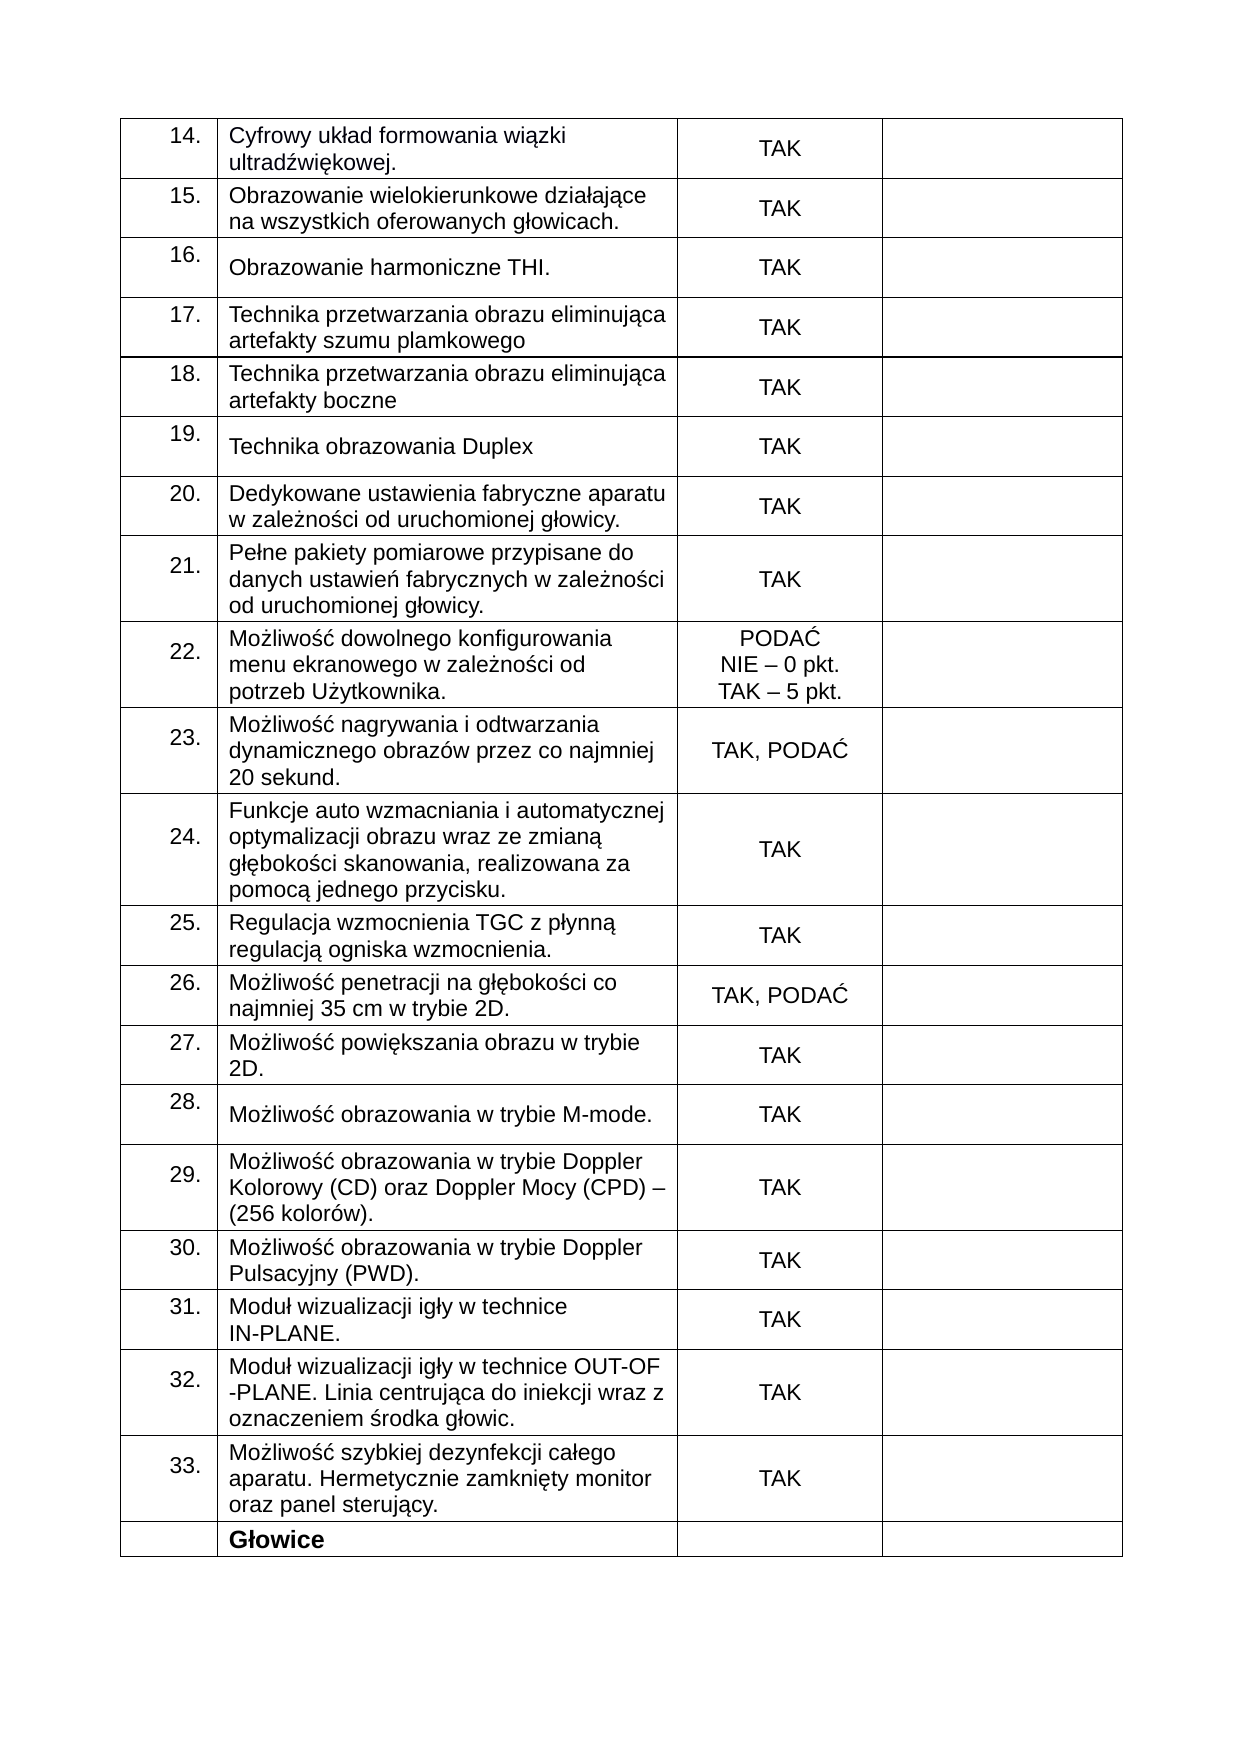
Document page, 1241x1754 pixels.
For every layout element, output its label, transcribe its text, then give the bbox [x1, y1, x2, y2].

table_cell Możliwość dowolnego konfigurowania menu ekranowego w zależności od potrzeb Użytkownika. [218, 622, 677, 707]
table_cell Cyfrowy układ formowania wiązki ultradźwiękowej. [218, 119, 677, 178]
table_cell [883, 1290, 1122, 1349]
table_cell TAK [678, 1350, 882, 1435]
table_cell TAK, PODAĆ [678, 708, 882, 793]
table_cell TAK [678, 1085, 882, 1144]
table_cell [121, 477, 217, 535]
table_cell [883, 1436, 1122, 1521]
table_cell Moduł wizualizacji igły w technice IN-PLANE. [218, 1290, 677, 1349]
table_cell Obrazowanie harmoniczne THI. [218, 238, 677, 297]
table_cell Możliwość obrazowania w trybie Doppler Pulsacyjny (PWD). [218, 1231, 677, 1289]
table_cell [883, 119, 1122, 178]
table_cell [121, 1026, 217, 1084]
table_cell [883, 1145, 1122, 1229]
table_cell Możliwość penetracji na głębokości co najmniej 35 cm w trybie 2D. [218, 966, 677, 1024]
table_cell [883, 1231, 1122, 1289]
table_cell TAK, PODAĆ [678, 966, 882, 1024]
table_cell [121, 1085, 217, 1144]
table_cell TAK [678, 1145, 882, 1229]
table_cell [883, 358, 1122, 416]
table_cell TAK [678, 536, 882, 621]
table_cell [121, 417, 217, 476]
table_cell [121, 966, 217, 1024]
table_cell [883, 1350, 1122, 1435]
table_cell [121, 1436, 217, 1521]
table_cell [883, 1085, 1122, 1144]
table_cell [883, 298, 1122, 356]
table_cell [883, 966, 1122, 1024]
table_cell Dedykowane ustawienia fabryczne aparatu w zależności od uruchomionej głowicy. [218, 477, 677, 535]
table_cell TAK [678, 906, 882, 965]
table_cell Pełne pakiety pomiarowe przypisane do danych ustawień fabrycznych w zależności od uruchomionej głowicy. [218, 536, 677, 621]
table_cell [883, 1522, 1122, 1556]
table_cell TAK [678, 358, 882, 416]
table_cell [121, 536, 217, 621]
table_cell [121, 1145, 217, 1229]
table_cell TAK [678, 1290, 882, 1349]
table_cell [883, 477, 1122, 535]
table_cell TAK [678, 179, 882, 237]
table_cell [883, 794, 1122, 905]
table_cell [883, 906, 1122, 965]
table_cell [121, 298, 217, 356]
table_cell Obrazowanie wielokierunkowe działające na wszystkich oferowanych głowicach. [218, 179, 677, 237]
table_cell Technika przetwarzania obrazu eliminująca artefakty boczne [218, 358, 677, 416]
table_cell Możliwość szybkiej dezynfekcji całego aparatu. Hermetycznie zamknięty monitor oraz panel sterujący. [218, 1436, 677, 1521]
table_cell Możliwość powiększania obrazu w trybie 2D. [218, 1026, 677, 1084]
table_cell Funkcje auto wzmacniania i automatycznej optymalizacji obrazu wraz ze zmianą głębokości skanowania, realizowana za pomocą jednego przycisku. [218, 794, 677, 905]
table_cell Możliwość obrazowania w trybie Doppler Kolorowy (CD) oraz Doppler Mocy (CPD) – (256 kolorów). [218, 1145, 677, 1229]
table_cell [121, 179, 217, 237]
table_cell [121, 708, 217, 793]
table_cell [121, 622, 217, 707]
table_cell [883, 1026, 1122, 1084]
table_cell [121, 238, 217, 297]
table_cell [883, 708, 1122, 793]
table_cell Regulacja wzmocnienia TGC z płynną regulacją ogniska wzmocnienia. [218, 906, 677, 965]
table_cell TAK [678, 477, 882, 535]
table_cell Głowice [218, 1522, 677, 1556]
table_cell [678, 1522, 882, 1556]
table_cell Możliwość nagrywania i odtwarzania dynamicznego obrazów przez co najmniej 20 sekund. [218, 708, 677, 793]
table_cell [121, 358, 217, 416]
table_cell [121, 1522, 217, 1556]
table_cell [883, 536, 1122, 621]
table_cell [883, 417, 1122, 476]
table_cell [121, 1231, 217, 1289]
table_cell TAK [678, 1231, 882, 1289]
table_cell TAK [678, 1436, 882, 1521]
table_cell TAK [678, 119, 882, 178]
table_cell [883, 179, 1122, 237]
table_cell TAK [678, 298, 882, 356]
table_cell [121, 1290, 217, 1349]
table_cell [121, 119, 217, 178]
table_cell TAK [678, 238, 882, 297]
table_cell [883, 622, 1122, 707]
table_cell [121, 794, 217, 905]
table_cell Technika przetwarzania obrazu eliminująca artefakty szumu plamkowego [218, 298, 677, 356]
table_cell TAK [678, 1026, 882, 1084]
table_cell Technika obrazowania Duplex [218, 417, 677, 476]
table_cell [121, 906, 217, 965]
table_cell TAK [678, 794, 882, 905]
table_cell [883, 238, 1122, 297]
table_cell TAK [678, 417, 882, 476]
table_cell Moduł wizualizacji igły w technice OUT-OF -PLANE. Linia centrująca do iniekcji wraz z oznaczeniem środka głowic. [218, 1350, 677, 1435]
table_cell Możliwość obrazowania w trybie M-mode. [218, 1085, 677, 1144]
table_cell [121, 1350, 217, 1435]
table_cell PODAĆ NIE – 0 pkt. TAK – 5 pkt. [678, 622, 882, 707]
